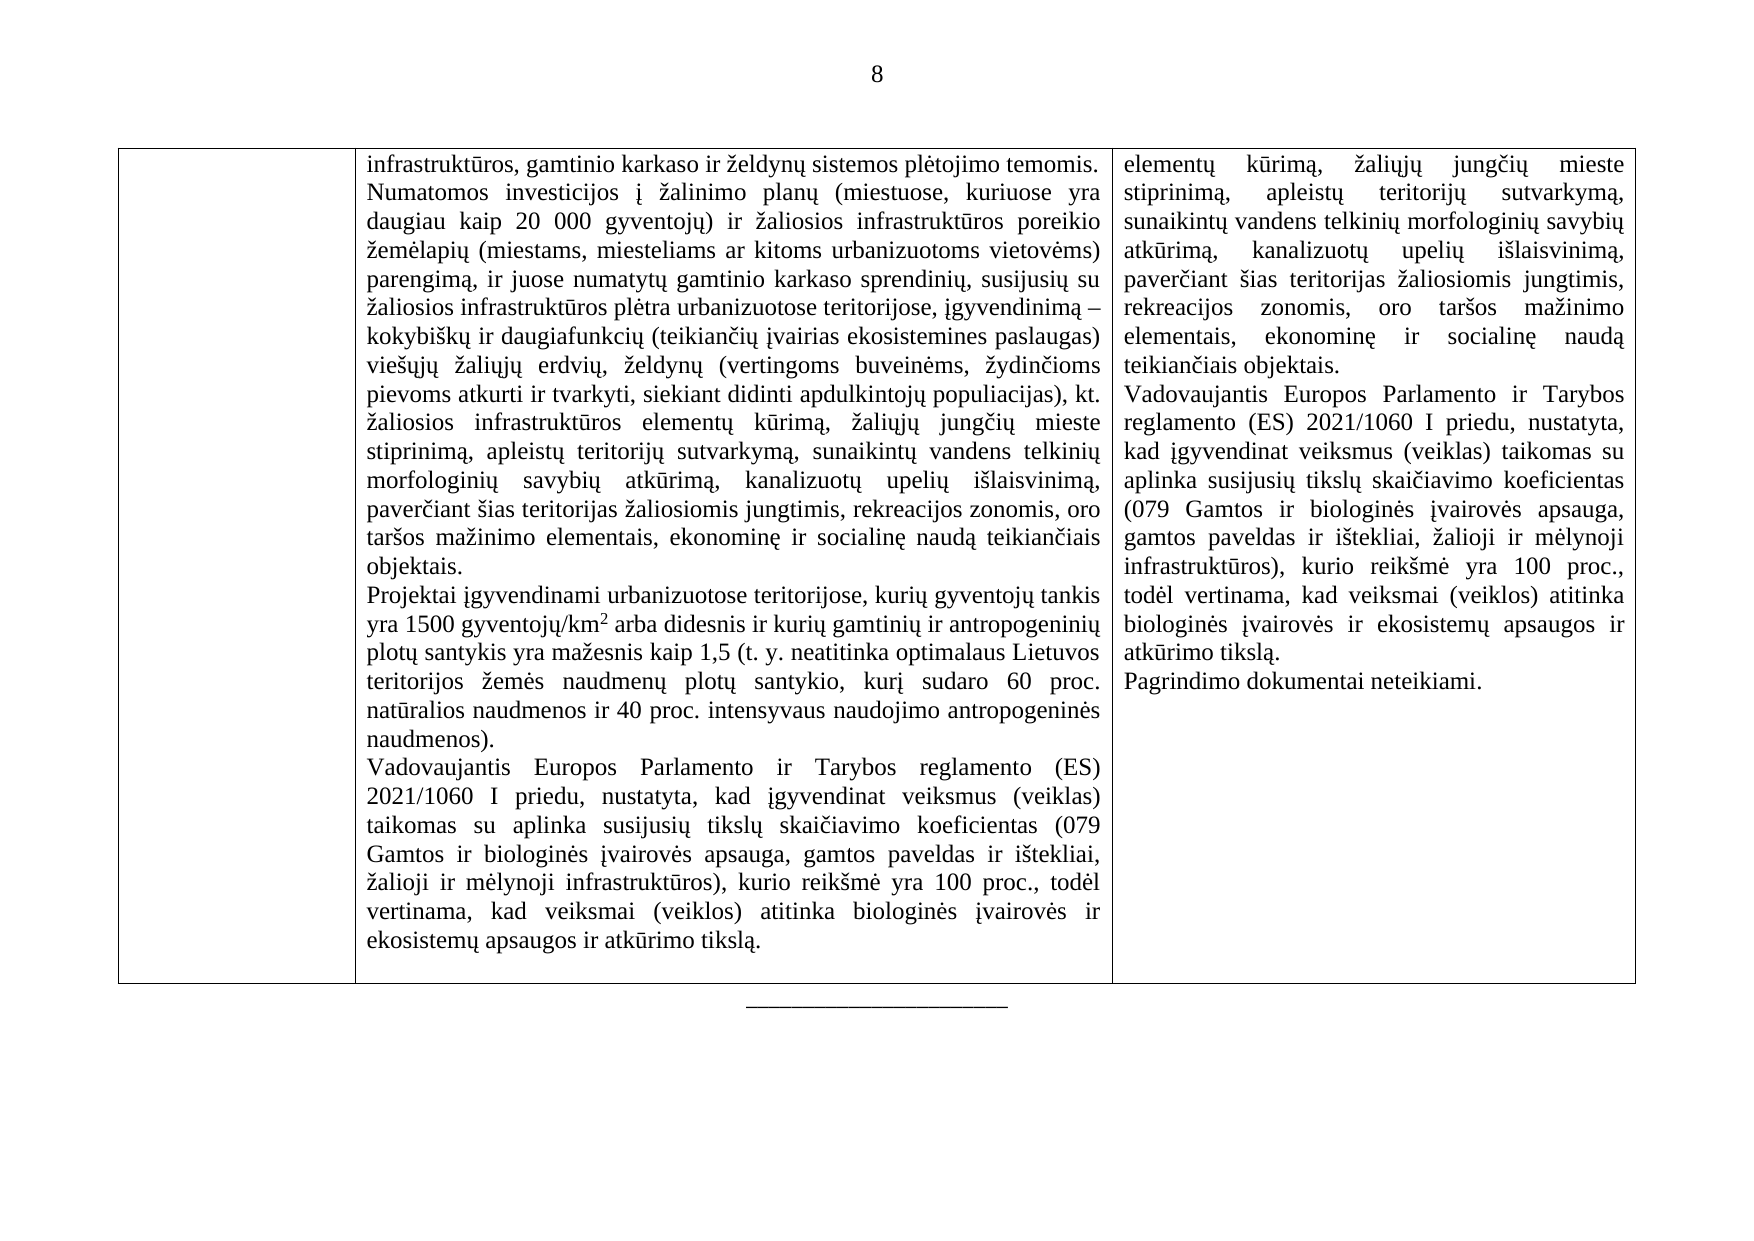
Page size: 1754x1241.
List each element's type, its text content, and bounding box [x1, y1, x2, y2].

table_cell [119, 149, 355, 982]
text _______________________ [118, 984, 1636, 1012]
table_cell infrastruktūros, gamtinio karkaso ir želdynų sistemos plėtojimo temomis. Numatomos investicijos į žalinimo planų (miestuose, kuriuose yra daugiau kaip 20 000 gyventojų) ir žaliosios infrastruktūros poreikio žemėlapių (miestams, miesteliams ar kitoms urbanizuotoms vietovėms) parengimą, ir juose numatytų gamtinio karkaso sprendinių, susijusių su žaliosios infrastruktūros plėtra urbanizuotose teritorijose, įgyvendinimą – kokybiškų ir daugiafunkcių (teikiančių įvairias ekosistemines paslaugas) viešųjų žaliųjų erdvių, želdynų (vertingoms buveinėms, žydinčioms pievoms atkurti ir tvarkyti, siekiant didinti apdulkintojų populiacijas), kt. žaliosios infrastruktūros elementų kūrimą, žaliųjų jungčių mieste stiprinimą, apleistų teritorijų sutvarkymą, sunaikintų vandens telkinių morfologinių savybių atkūrimą, kanalizuotų upelių išlaisvinimą, paverčiant šias teritorijas žaliosiomis jungtimis, rekreacijos zonomis, oro taršos mažinimo elementais, ekonominę ir socialinę naudą teikiančiais objektais. Projektai įgyvendinami urbanizuotose teritorijose, kurių gyventojų tankis yra 1500 gyventojų/km2 arba didesnis ir kurių gamtinių ir antropogeninių plotų santykis yra mažesnis kaip 1,5 (t. y. neatitinka optimalaus Lietuvos teritorijos žemės naudmenų plotų santykio, kurį sudaro 60 proc. natūralios naudmenos ir 40 proc. intensyvaus naudojimo antropogeninės naudmenos). Vadovaujantis Europos Parlamento ir Tarybos reglamento (ES) 2021/1060 I priedu, nustatyta, kad įgyvendinat veiksmus (veiklas) taikomas su aplinka susijusių tikslų skaičiavimo koeficientas (079 Gamtos ir biologinės įvairovės apsauga, gamtos paveldas ir ištekliai, žalioji ir mėlynoji infrastruktūros), kurio reikšmė yra 100 proc., todėl vertinama, kad veiksmai (veiklos) atitinka biologinės įvairovės ir ekosistemų apsaugos ir atkūrimo tikslą. [356, 149, 1112, 982]
table_cell elementų kūrimą, žaliųjų jungčių mieste stiprinimą, apleistų teritorijų sutvarkymą, sunaikintų vandens telkinių morfologinių savybių atkūrimą, kanalizuotų upelių išlaisvinimą, paverčiant šias teritorijas žaliosiomis jungtimis, rekreacijos zonomis, oro taršos mažinimo elementais, ekonominę ir socialinę naudą teikiančiais objektais. Vadovaujantis Europos Parlamento ir Tarybos reglamento (ES) 2021/1060 I priedu, nustatyta, kad įgyvendinat veiksmus (veiklas) taikomas su aplinka susijusių tikslų skaičiavimo koeficientas (079 Gamtos ir biologinės įvairovės apsauga, gamtos paveldas ir ištekliai, žalioji ir mėlynoji infrastruktūros), kurio reikšmė yra 100 proc., todėl vertinama, kad veiksmai (veiklos) atitinka biologinės įvairovės ir ekosistemų apsaugos ir atkūrimo tikslą. Pagrindimo dokumentai neteikiami. [1113, 149, 1635, 982]
